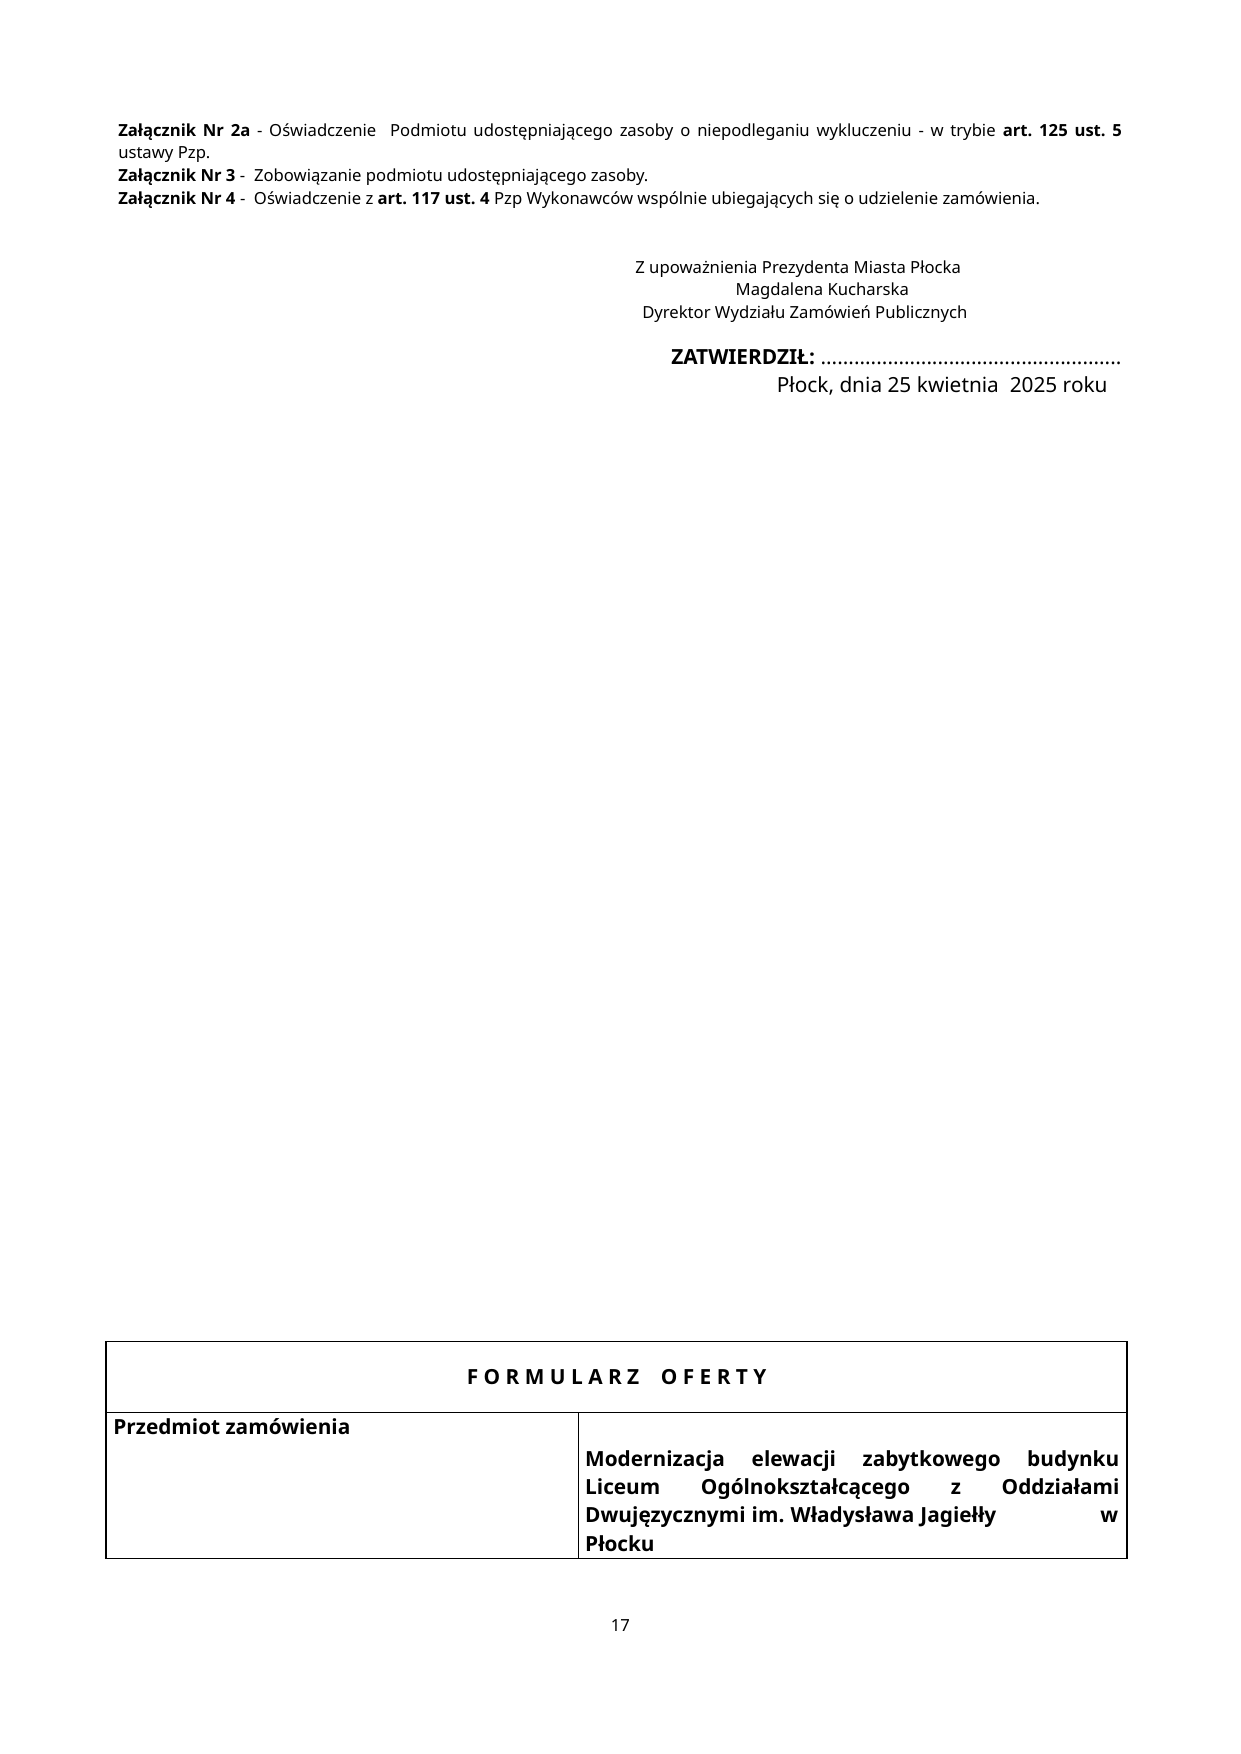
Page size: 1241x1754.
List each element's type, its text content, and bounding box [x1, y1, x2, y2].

text Z upoważnienia Prezydenta Miasta Płocka [118, 255, 1122, 278]
table_cell Modernizacja elewacji zabytkowego budynku Liceum Ogólnokształcącego z Oddziałami Dwujęzycznymi im. Władysława Jagiełły w Płocku [579, 1413, 1126, 1557]
table_header F O R M U L A R Z O F E R T Y [107, 1342, 1126, 1412]
text Załącznik Nr 3 - Zobowiązanie podmiotu udostępniającego zasoby. [118, 163, 1122, 186]
text Płock, dnia 25 kwietnia 2025 roku [118, 371, 1122, 399]
text Magdalena Kucharska [118, 278, 1122, 301]
text Załącznik Nr 2a - Oświadczenie Podmiotu udostępniającego zasoby o niepodleganiu wykluczeniu - w trybie art. 125 ust. 5 ustawy Pzp. [118, 118, 1122, 163]
text ZATWIERDZIŁ: ...................................................... [118, 342, 1122, 371]
text Załącznik Nr 4 - Oświadczenie z art. 117 ust. 4 Pzp Wykonawców wspólnie ubiegających się o udzielenie zamówienia. [118, 186, 1122, 209]
text Dyrektor Wydziału Zamówień Publicznych [118, 301, 1122, 323]
table_cell Przedmiot zamówienia [107, 1413, 578, 1557]
